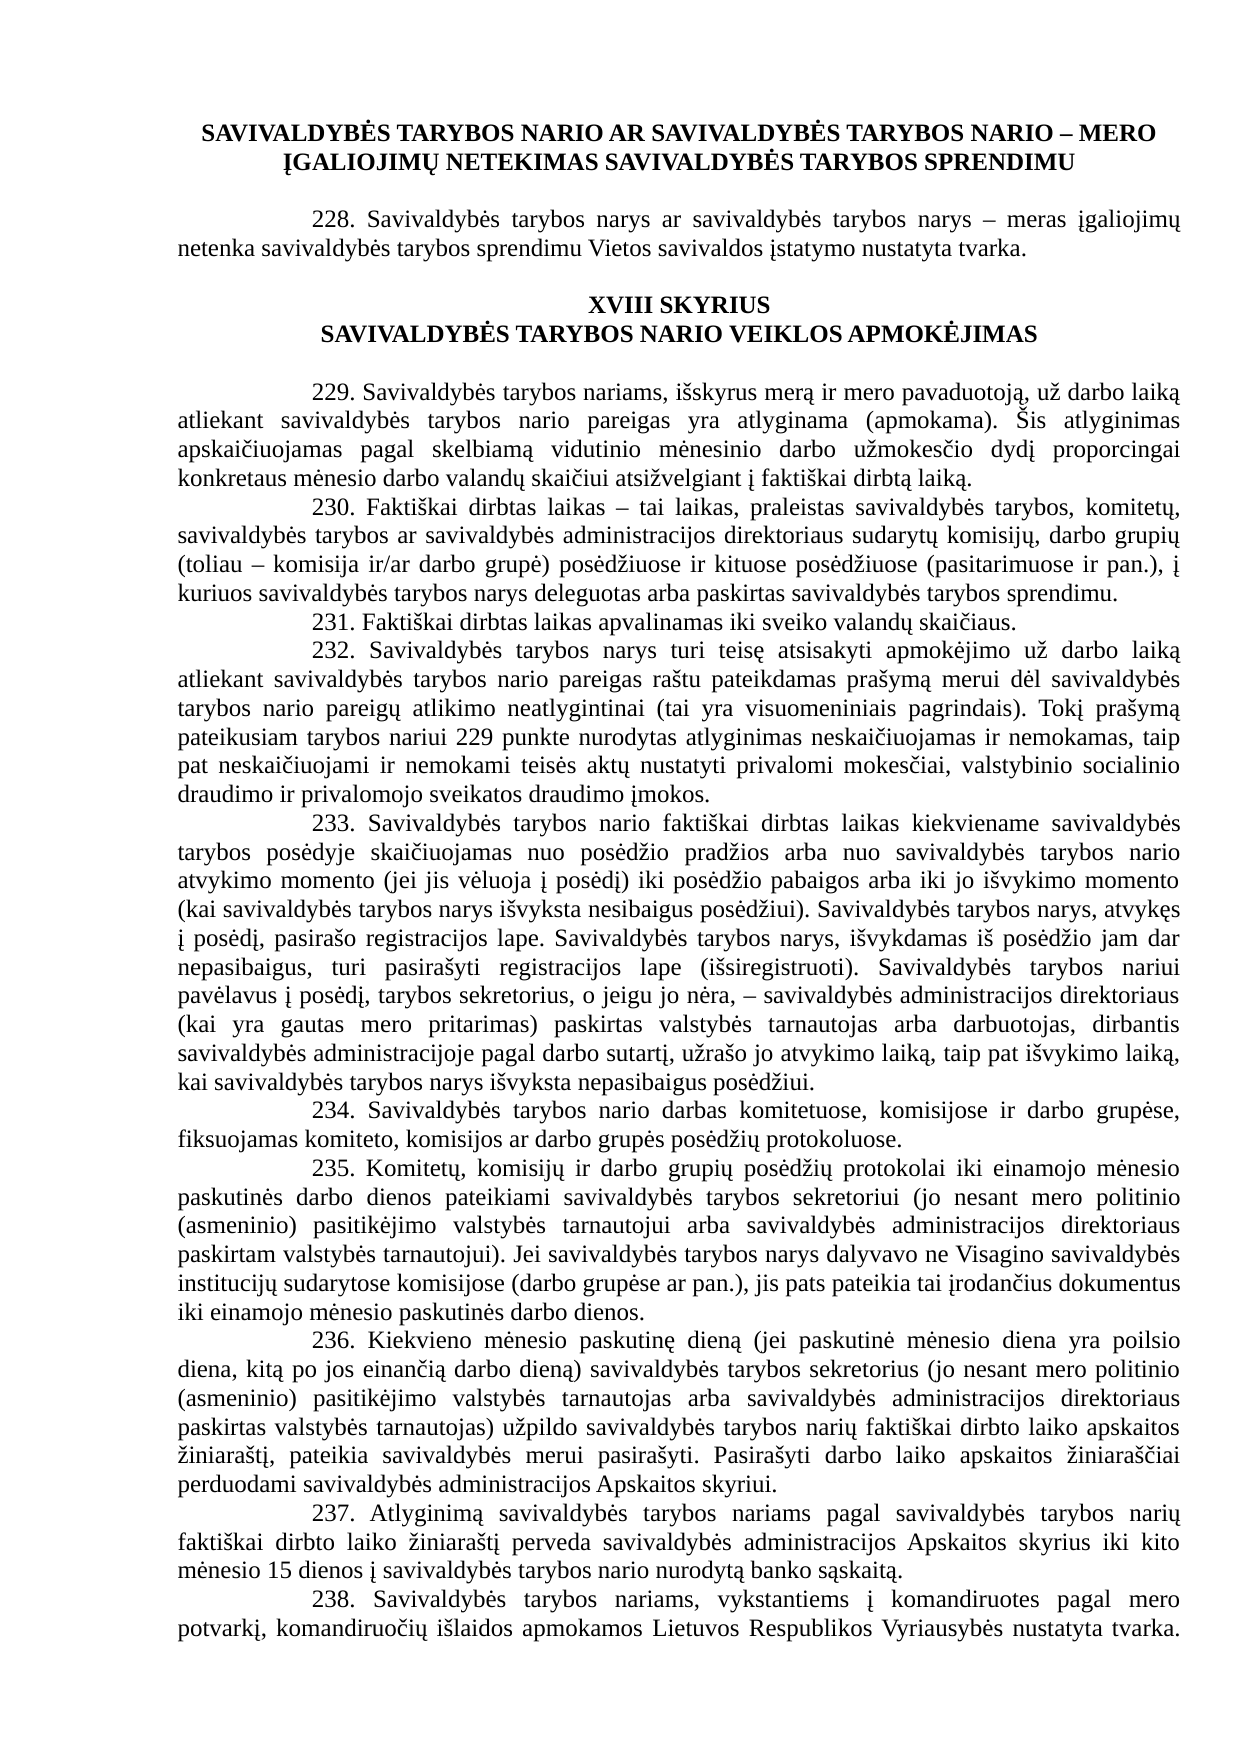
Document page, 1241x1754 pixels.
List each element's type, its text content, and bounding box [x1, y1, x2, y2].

text 230. Faktiškai dirbtas laikas – tai laikas, praleistas savivaldybės tarybos, komitetų, savivaldybės tarybos ar savivaldybės administracijos direktoriaus sudarytų komisijų, darbo grupių (toliau – komisija ir/ar darbo grupė) posėdžiuose ir kituose posėdžiuose (pasitarimuose ir pan.), į kuriuos savivaldybės tarybos narys deleguotas arba paskirtas savivaldybės tarybos sprendimu. [177, 492, 1181, 607]
text 232. Savivaldybės tarybos narys turi teisę atsisakyti apmokėjimo už darbo laiką atliekant savivaldybės tarybos nario pareigas raštu pateikdamas prašymą merui dėl savivaldybės tarybos nario pareigų atlikimo neatlygintinai (tai yra visuomeniniais pagrindais). Tokį prašymą pateikusiam tarybos nariui 229 punkte nurodytas atlyginimas neskaičiuojamas ir nemokamas, taip pat neskaičiuojami ir nemokami teisės aktų nustatyti privalomi mokesčiai, valstybinio socialinio draudimo ir privalomojo sveikatos draudimo įmokos. [177, 636, 1181, 808]
text SAVIVALDYBĖS TARYBOS NARIO AR SAVIVALDYBĖS TARYBOS NARIO – MERO ĮGALIOJIMŲ NETEKIMAS SAVIVALDYBĖS TARYBOS SPRENDIMU [177, 118, 1181, 176]
text SAVIVALDYBĖS TARYBOS NARIO VEIKLOS APMOKĖJIMAS [177, 319, 1181, 348]
text 233. Savivaldybės tarybos nario faktiškai dirbtas laikas kiekviename savivaldybės tarybos posėdyje skaičiuojamas nuo posėdžio pradžios arba nuo savivaldybės tarybos nario atvykimo momento (jei jis vėluoja į posėdį) iki posėdžio pabaigos arba iki jo išvykimo momento (kai savivaldybės tarybos narys išvyksta nesibaigus posėdžiui). Savivaldybės tarybos narys, atvykęs į posėdį, pasirašo registracijos lape. Savivaldybės tarybos narys, išvykdamas iš posėdžio jam dar nepasibaigus, turi pasirašyti registracijos lape (išsiregistruoti). Savivaldybės tarybos nariui pavėlavus į posėdį, tarybos sekretorius, o jeigu jo nėra, – savivaldybės administracijos direktoriaus (kai yra gautas mero pritarimas) paskirtas valstybės tarnautojas arba darbuotojas, dirbantis savivaldybės administracijoje pagal darbo sutartį, užrašo jo atvykimo laiką, taip pat išvykimo laiką, kai savivaldybės tarybos narys išvyksta nepasibaigus posėdžiui. [177, 808, 1181, 1096]
text 238. Savivaldybės tarybos nariams, vykstantiems į komandiruotes pagal mero potvarkį, komandiruočių išlaidos apmokamos Lietuvos Respublikos Vyriausybės nustatyta tvarka. [177, 1584, 1181, 1642]
text 237. Atlyginimą savivaldybės tarybos nariams pagal savivaldybės tarybos narių faktiškai dirbto laiko žiniaraštį perveda savivaldybės administracijos Apskaitos skyrius iki kito mėnesio 15 dienos į savivaldybės tarybos nario nurodytą banko sąskaitą. [177, 1498, 1181, 1584]
text 229. Savivaldybės tarybos nariams, išskyrus merą ir mero pavaduotoją, už darbo laiką atliekant savivaldybės tarybos nario pareigas yra atlyginama (apmokama). Šis atlyginimas apskaičiuojamas pagal skelbiamą vidutinio mėnesinio darbo užmokesčio dydį proporcingai konkretaus mėnesio darbo valandų skaičiui atsižvelgiant į faktiškai dirbtą laiką. [177, 377, 1181, 492]
text 235. Komitetų, komisijų ir darbo grupių posėdžių protokolai iki einamojo mėnesio paskutinės darbo dienos pateikiami savivaldybės tarybos sekretoriui (jo nesant mero politinio (asmeninio) pasitikėjimo valstybės tarnautojui arba savivaldybės administracijos direktoriaus paskirtam valstybės tarnautojui). Jei savivaldybės tarybos narys dalyvavo ne Visagino savivaldybės institucijų sudarytose komisijose (darbo grupėse ar pan.), jis pats pateikia tai įrodančius dokumentus iki einamojo mėnesio paskutinės darbo dienos. [177, 1153, 1181, 1326]
text XVIII SKYRIUS [177, 291, 1181, 319]
text 236. Kiekvieno mėnesio paskutinę dieną (jei paskutinė mėnesio diena yra poilsio diena, kitą po jos einančią darbo dieną) savivaldybės tarybos sekretorius (jo nesant mero politinio (asmeninio) pasitikėjimo valstybės tarnautojas arba savivaldybės administracijos direktoriaus paskirtas valstybės tarnautojas) užpildo savivaldybės tarybos narių faktiškai dirbto laiko apskaitos žiniaraštį, pateikia savivaldybės merui pasirašyti. Pasirašyti darbo laiko apskaitos žiniaraščiai perduodami savivaldybės administracijos Apskaitos skyriui. [177, 1326, 1181, 1498]
text 228. Savivaldybės tarybos narys ar savivaldybės tarybos narys – meras įgaliojimų netenka savivaldybės tarybos sprendimu Vietos savivaldos įstatymo nustatyta tvarka. [177, 204, 1181, 262]
text 231. Faktiškai dirbtas laikas apvalinamas iki sveiko valandų skaičiaus. [177, 607, 1181, 636]
text 234. Savivaldybės tarybos nario darbas komitetuose, komisijose ir darbo grupėse, fiksuojamas komiteto, komisijos ar darbo grupės posėdžių protokoluose. [177, 1096, 1181, 1153]
